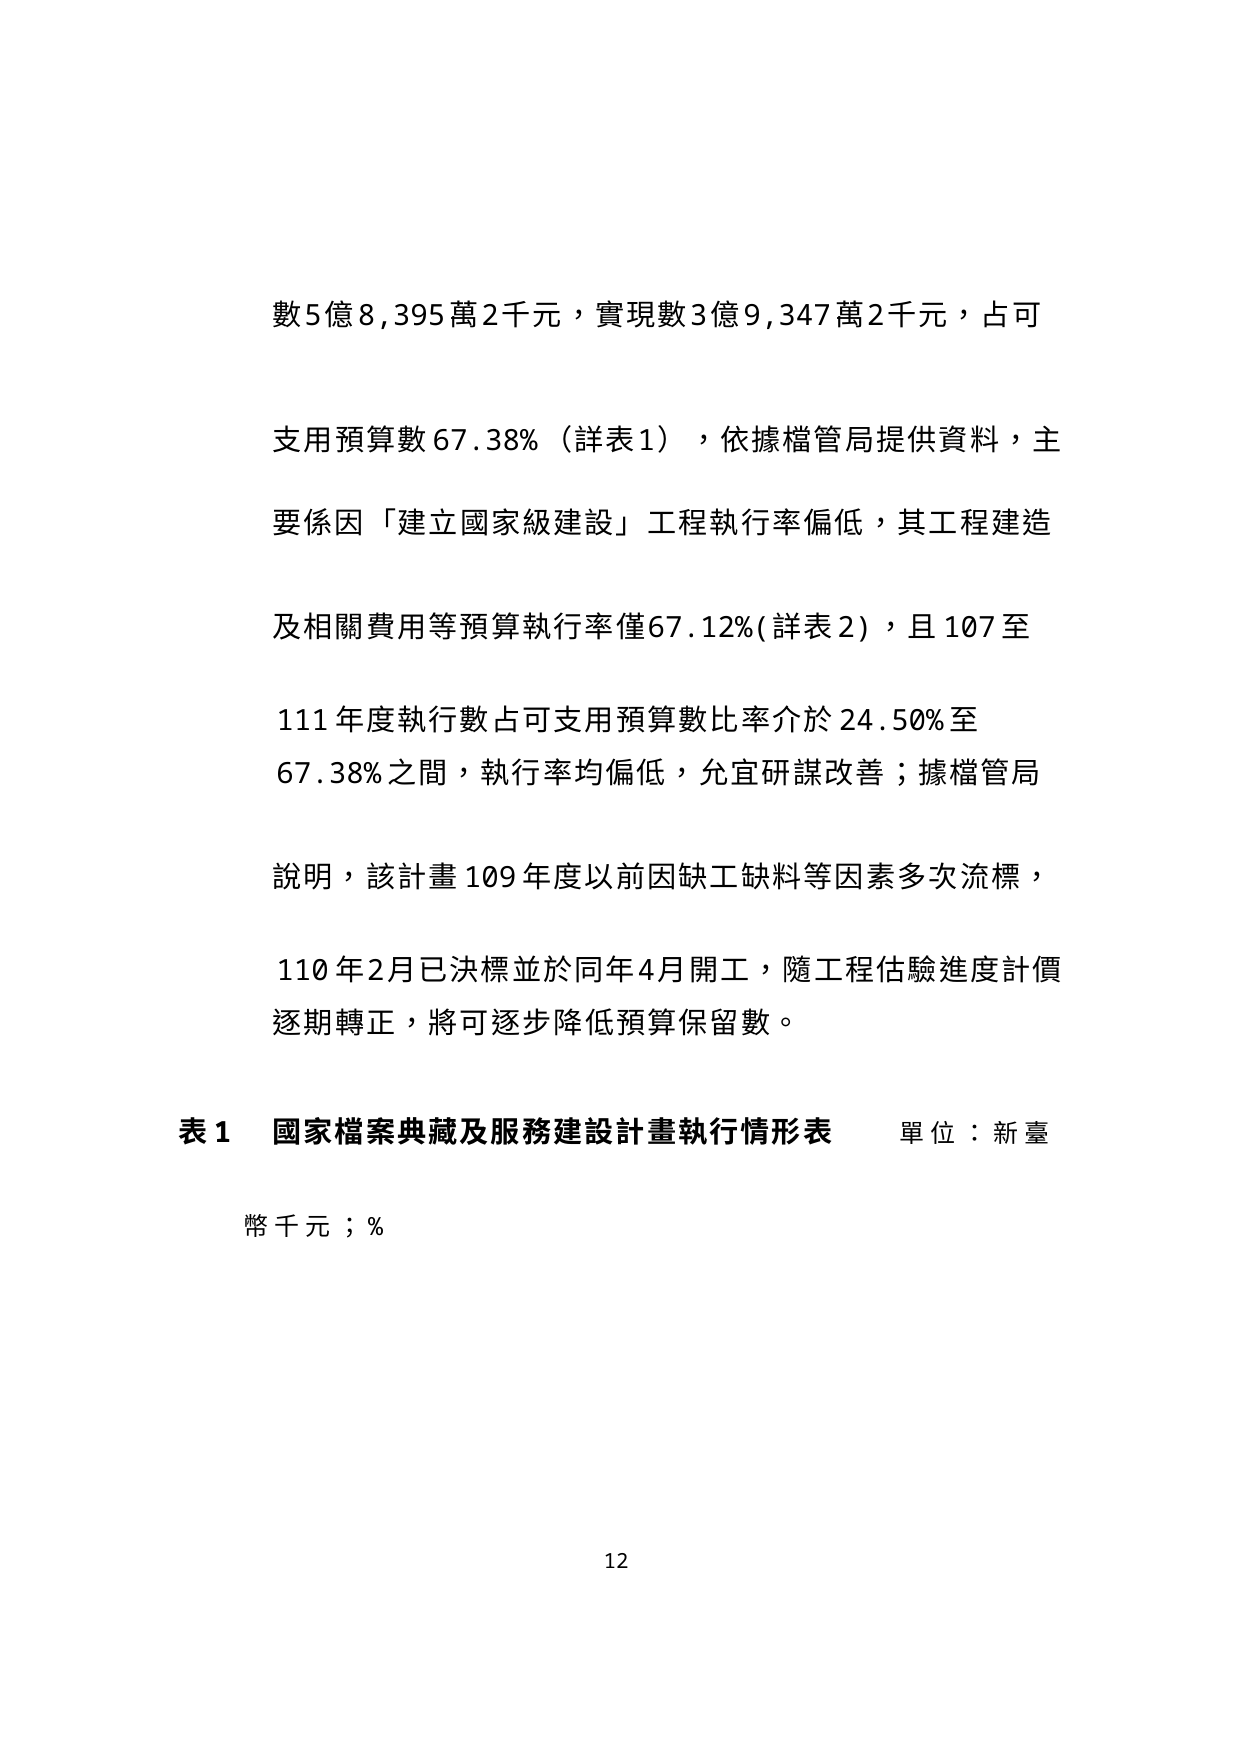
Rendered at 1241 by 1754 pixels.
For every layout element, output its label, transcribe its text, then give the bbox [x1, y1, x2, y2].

text 數5億8,395萬2千元，實現數3億9,347萬2千元，占可支用預算數67.38%（詳表1），依據檔管局提供資料，主要係因「建立國家級建設」工程執行率偏低，其工程建造及相關費用等預算執行率僅67.12%(詳表2)，且107至111年度執行數占可支用預算數比率介於24.50%至67.38%之間，執行率均偏低，允宜研謀改善；據檔管局說明，該計畫109年度以前因缺工缺料等因素多次流標，110年2月已決標並於同年4月開工，隨工程估驗進度計價逐期轉正，將可逐步降低預算保留數。 [266, 229, 1063, 1042]
text 表1 國家檔案典藏及服務建設計畫執行情形表 單位：新臺幣千元；% [177, 1047, 1063, 1234]
